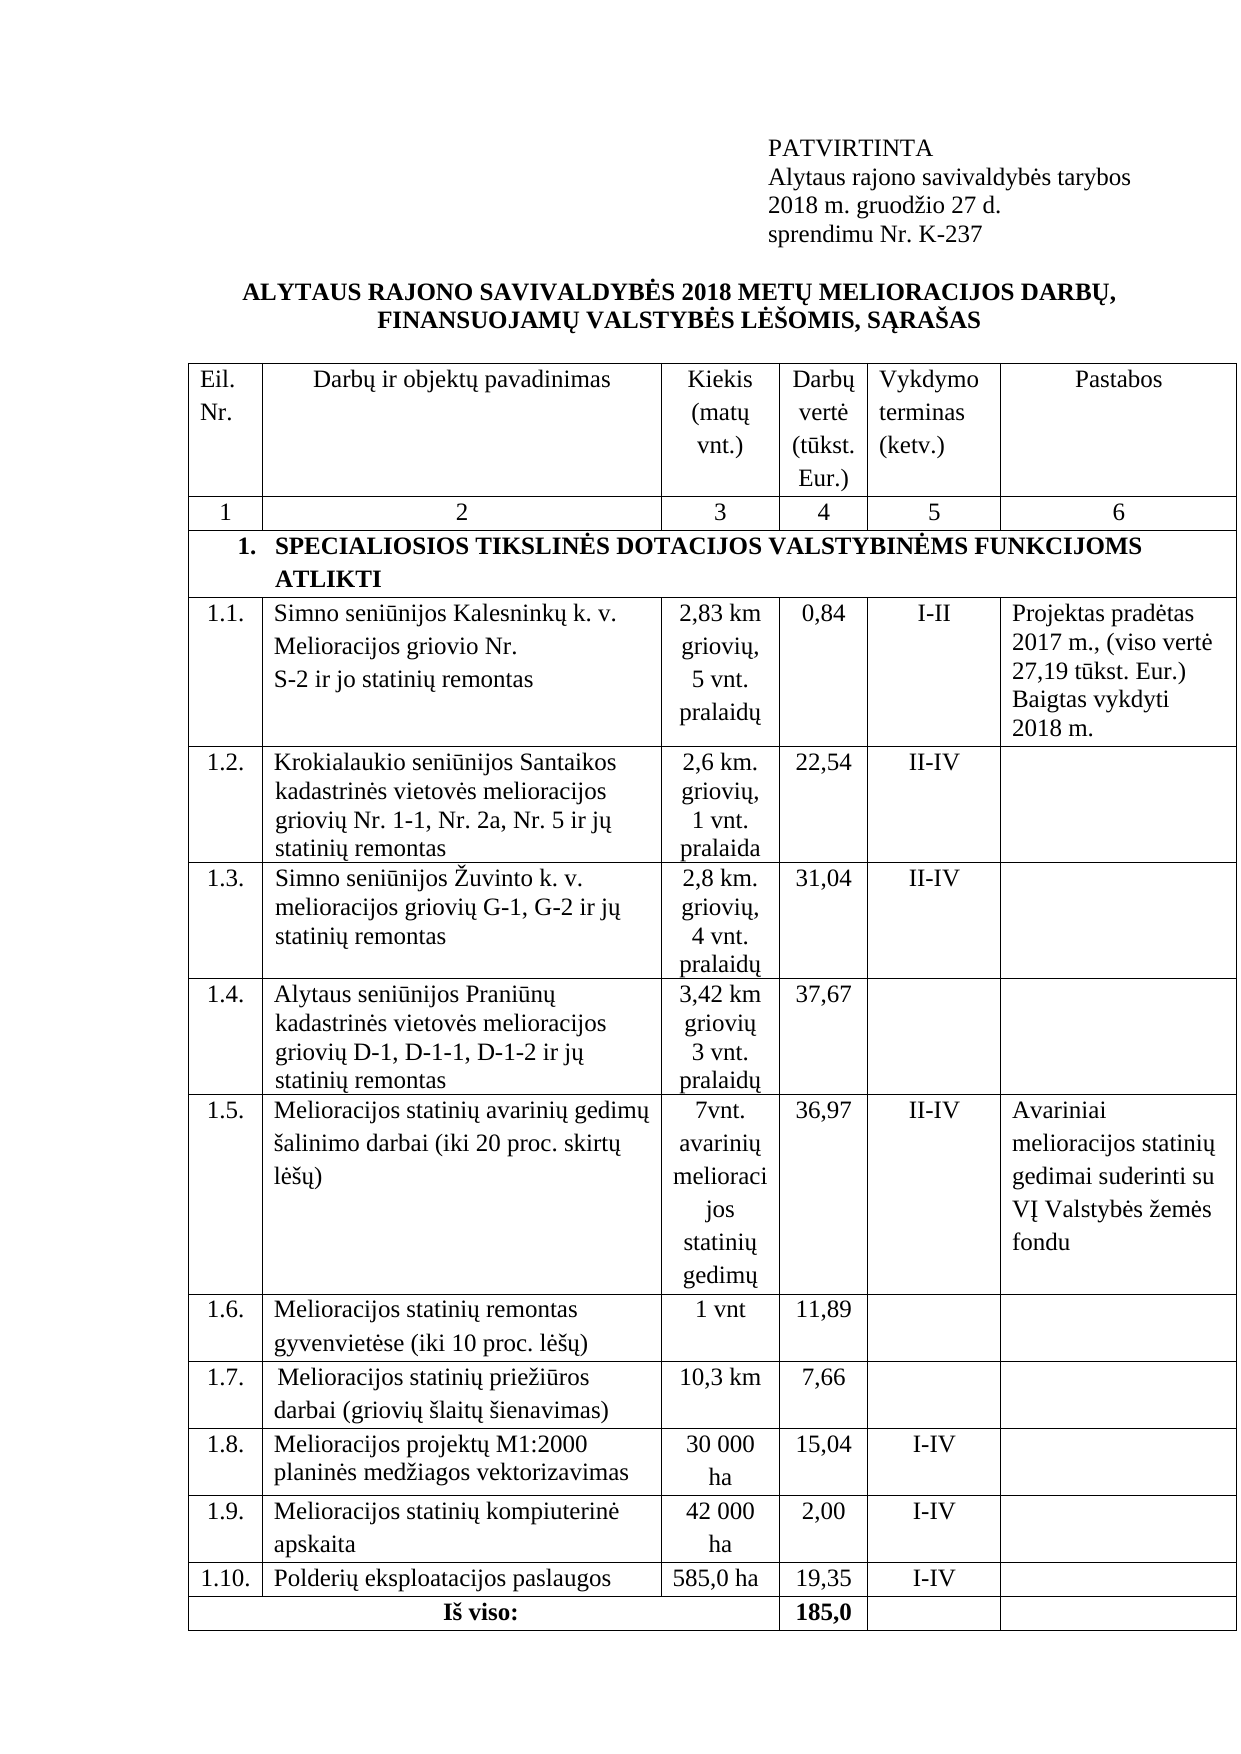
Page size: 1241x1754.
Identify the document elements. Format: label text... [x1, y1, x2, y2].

table_cell 22,54 [780, 747, 867, 862]
table_cell 37,67 [780, 979, 867, 1094]
table_cell I-IV [868, 1429, 1000, 1495]
table_cell Alytaus seniūnijos Praniūnų kadastrinės vietovės melioracijos griovių D-1, D-1-1, D-1-2 ir jų statinių remontas [263, 979, 661, 1094]
table_cell 185,0 [780, 1597, 867, 1630]
table_header Pastabos [1001, 364, 1236, 496]
table_cell II-IV [868, 1095, 1000, 1293]
table_cell Simno seniūnijos Žuvinto k. v. melioracijos griovių G-1, G-2 ir jų statinių remontas [263, 863, 661, 978]
table_cell [1001, 1362, 1236, 1428]
table_header Vykdymo terminas (ketv.) [868, 364, 1000, 496]
table_cell 4 [780, 497, 867, 530]
table_cell 1.10. [189, 1563, 262, 1596]
table_cell 11,89 [780, 1295, 867, 1361]
table_header Kiekis (matų vnt.) [662, 364, 779, 496]
table_cell [1001, 979, 1236, 1094]
table_cell 15,04 [780, 1429, 867, 1495]
table_cell 7vnt. avarinių melioracijos statinių gedimų [662, 1095, 779, 1293]
table_cell 0,84 [780, 598, 867, 746]
table_cell Melioracijos statinių remontas gyvenvietėse (iki 10 proc. lėšų) [263, 1295, 661, 1361]
table_cell 1.3. [189, 863, 262, 978]
table_cell 3,42 km griovių 3 vnt. pralaidų [662, 979, 779, 1094]
table_cell 1.9. [189, 1496, 262, 1562]
table_cell [868, 979, 1000, 1094]
table_cell [868, 1597, 1000, 1630]
table_cell [1001, 1429, 1236, 1495]
table_cell II-IV [868, 863, 1000, 978]
table_cell 1 [189, 497, 262, 530]
table_cell 1.4. [189, 979, 262, 1094]
table_cell II-IV [868, 747, 1000, 862]
table_cell 2 [263, 497, 661, 530]
table_header Darbų ir objektų pavadinimas [263, 364, 661, 496]
table_cell 585,0 ha [662, 1563, 779, 1596]
table_cell 30 000 ha [662, 1429, 779, 1495]
table_cell Melioracijos statinių priežiūros darbai (griovių šlaitų šienavimas) [263, 1362, 661, 1428]
table_cell 5 [868, 497, 1000, 530]
table_cell Melioracijos statinių kompiuterinė apskaita [263, 1496, 661, 1562]
table_cell [868, 1295, 1000, 1361]
text 2018 m. gruodžio 27 d. [177, 190, 1181, 219]
table_cell 2,00 [780, 1496, 867, 1562]
table_cell [1001, 1295, 1236, 1361]
table_cell Melioracijos statinių avarinių gedimų šalinimo darbai (iki 20 proc. skirtų lėšų) [263, 1095, 661, 1293]
table_cell 2,6 km. griovių, 1 vnt. pralaida [662, 747, 779, 862]
table_cell 42 000 ha [662, 1496, 779, 1562]
table_cell [868, 1362, 1000, 1428]
table_cell 1.1. [189, 598, 262, 746]
table_cell 1.5. [189, 1095, 262, 1293]
table_cell [1001, 1563, 1236, 1596]
table_cell [1001, 1496, 1236, 1562]
table_cell Polderių eksploatacijos paslaugos [263, 1563, 661, 1596]
text ALYTAUS RAJONO SAVIVALDYBĖS 2018 METŲ MELIORACIJOS DARBŲ, FINANSUOJAMŲ VALSTYBĖS LĖŠOMIS, SĄRAŠAS [177, 277, 1181, 334]
table_cell 1. SPECIALIOSIOS TIKSLINĖS DOTACIJOS VALSTYBINĖMS FUNKCIJOMS ATLIKTI [189, 531, 1236, 597]
table_cell 1 vnt [662, 1295, 779, 1361]
table_cell 31,04 [780, 863, 867, 978]
table_header Eil. Nr. [189, 364, 262, 496]
text sprendimu Nr. K-237 [177, 219, 1181, 248]
table_cell 1.7. [189, 1362, 262, 1428]
table_cell 2,8 km. griovių, 4 vnt. pralaidų [662, 863, 779, 978]
table_cell 10,3 km [662, 1362, 779, 1428]
table_cell 2,83 km griovių, 5 vnt. pralaidų [662, 598, 779, 746]
table_cell Avariniai melioracijos statinių gedimai suderinti su VĮ Valstybės žemės fondu [1001, 1095, 1236, 1293]
table_cell Melioracijos projektų M1:2000 planinės medžiagos vektorizavimas [263, 1429, 661, 1495]
table_cell 36,97 [780, 1095, 867, 1293]
table_cell 3 [662, 497, 779, 530]
table_cell [1001, 863, 1236, 978]
table_cell 1.2. [189, 747, 262, 862]
table_cell 19,35 [780, 1563, 867, 1596]
table_cell I-IV [868, 1496, 1000, 1562]
table_cell 6 [1001, 497, 1236, 530]
table_cell 1.6. [189, 1295, 262, 1361]
text Alytaus rajono savivaldybės tarybos [177, 162, 1181, 190]
table_cell 1.8. [189, 1429, 262, 1495]
table_cell Simno seniūnijos Kalesninkų k. v. Melioracijos griovio Nr. S-2 ir jo statinių remontas [263, 598, 661, 746]
table_cell Iš viso: [189, 1597, 779, 1630]
table_cell I-II [868, 598, 1000, 746]
text PATVIRTINTA [177, 133, 1181, 162]
table_cell Projektas pradėtas 2017 m., (viso vertė 27,19 tūkst. Eur.) Baigtas vykdyti 2018 m. [1001, 598, 1236, 746]
table_header Darbų vertė (tūkst. Eur.) [780, 364, 867, 496]
table_cell 7,66 [780, 1362, 867, 1428]
table_cell [1001, 747, 1236, 862]
table_cell [1001, 1597, 1236, 1630]
table_cell I-IV [868, 1563, 1000, 1596]
table_cell Krokialaukio seniūnijos Santaikos kadastrinės vietovės melioracijos griovių Nr. 1-1, Nr. 2a, Nr. 5 ir jų statinių remontas [263, 747, 661, 862]
